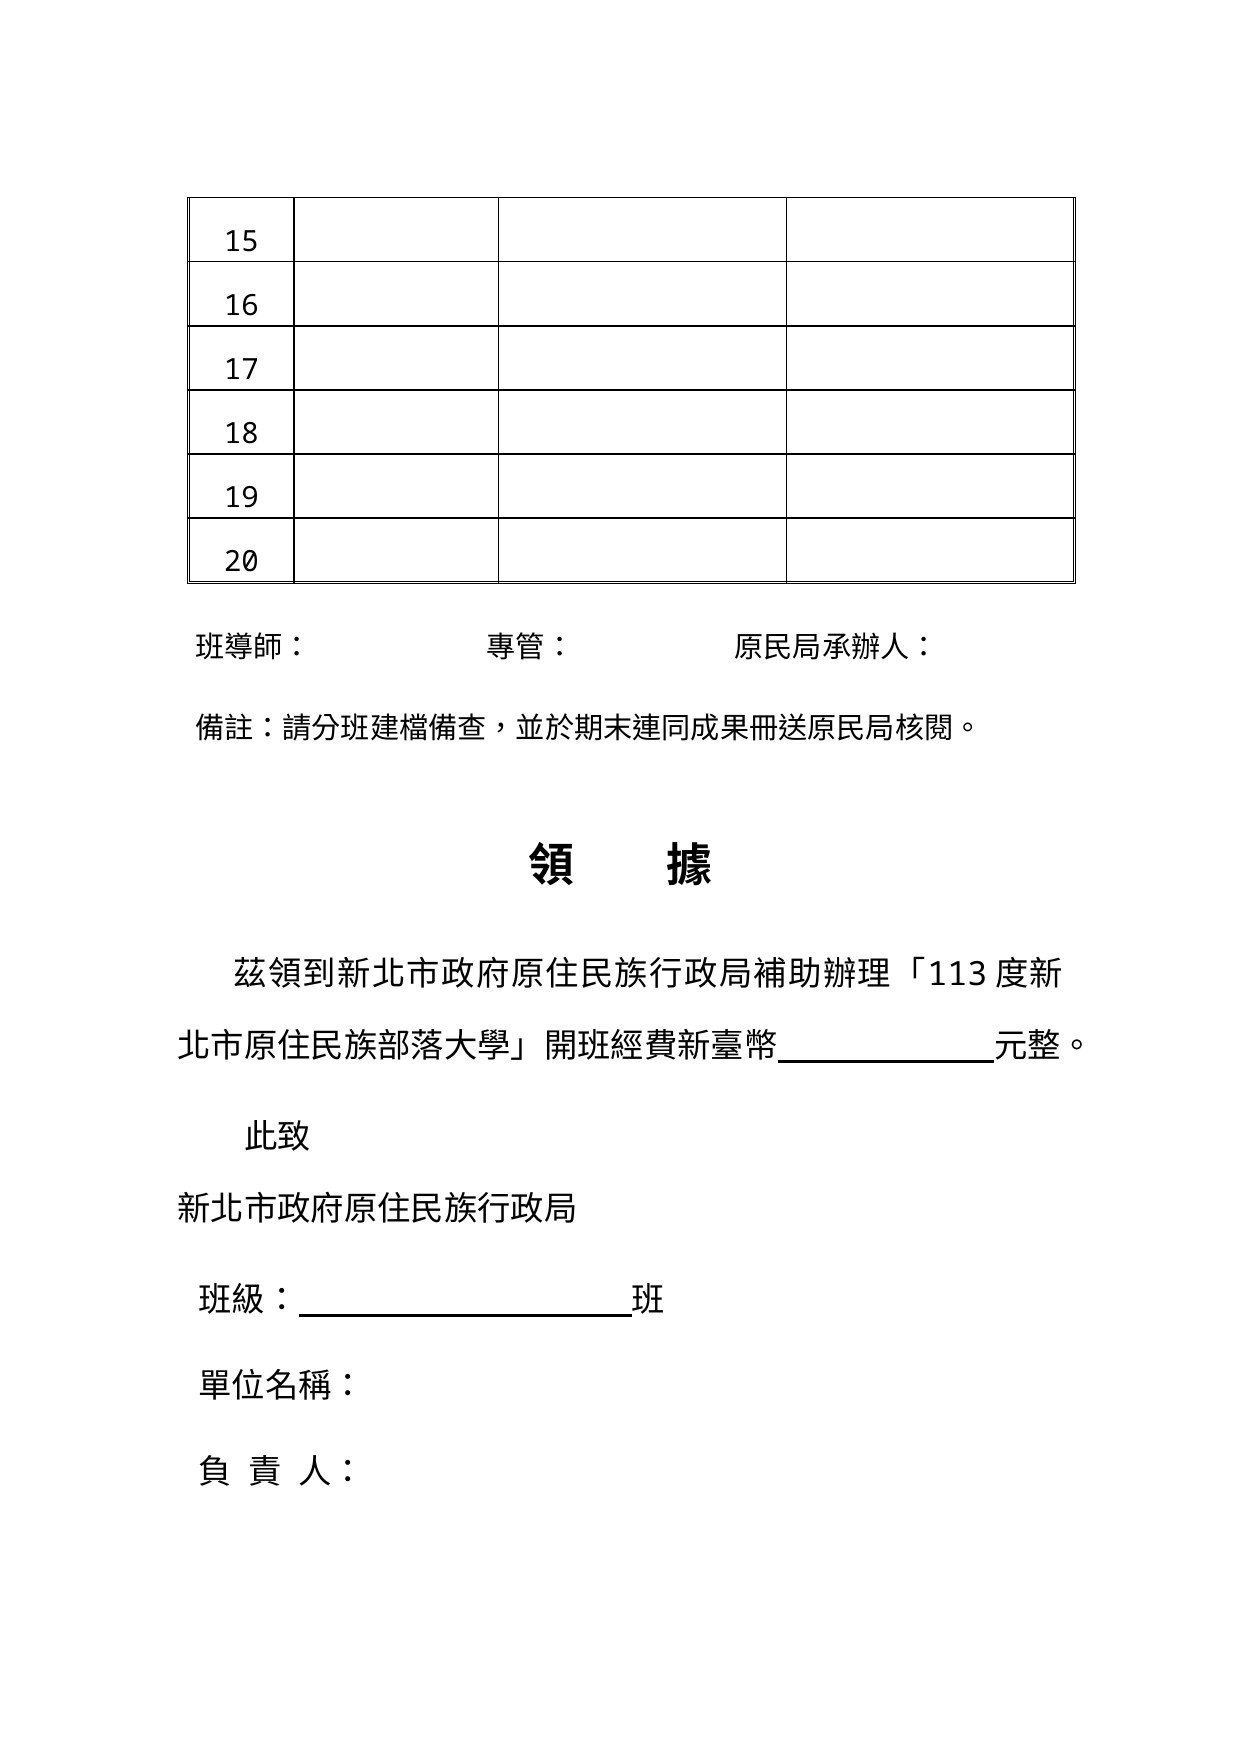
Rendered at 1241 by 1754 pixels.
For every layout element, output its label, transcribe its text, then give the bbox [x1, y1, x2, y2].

table_cell [499, 198, 786, 261]
table_cell [295, 391, 498, 453]
table_cell [499, 391, 786, 453]
table_cell [787, 455, 1073, 517]
text 班級： 班 [118, 1273, 1063, 1322]
table_cell 18 [190, 391, 293, 453]
table_cell [295, 262, 498, 325]
table_cell [499, 327, 786, 389]
table_cell 17 [190, 327, 293, 389]
text 茲領到新北市政府原住民族行政局補助辦理「113度新北市原住民族部落大學」開班經費新臺幣 元整。 [177, 946, 1063, 1067]
table_cell 15 [190, 198, 293, 261]
table_cell 20 [190, 519, 293, 581]
table_cell [499, 262, 786, 325]
table_cell [499, 519, 786, 581]
table_cell [787, 327, 1073, 389]
text 領 據 [177, 828, 1063, 894]
table_cell [787, 262, 1073, 325]
text 此致 [177, 1110, 1063, 1158]
table_cell [787, 519, 1073, 581]
table_cell 19 [190, 455, 293, 517]
text 班導師： 專管： 原民局承辦人： [177, 603, 1063, 666]
text 新北市政府原住民族行政局 [177, 1182, 1063, 1230]
table_cell [787, 198, 1073, 261]
table_cell [295, 198, 498, 261]
table_cell 16 [190, 262, 293, 325]
table_cell [499, 455, 786, 517]
text 單位名稱： [118, 1359, 1063, 1407]
table_cell [295, 455, 498, 517]
table_cell [295, 519, 498, 581]
text 負 責 人： [118, 1445, 1063, 1493]
table_cell [295, 327, 498, 389]
table_cell [787, 391, 1073, 453]
text 備註：請分班建檔備查，並於期末連同成果冊送原民局核閱。 [177, 684, 1063, 747]
